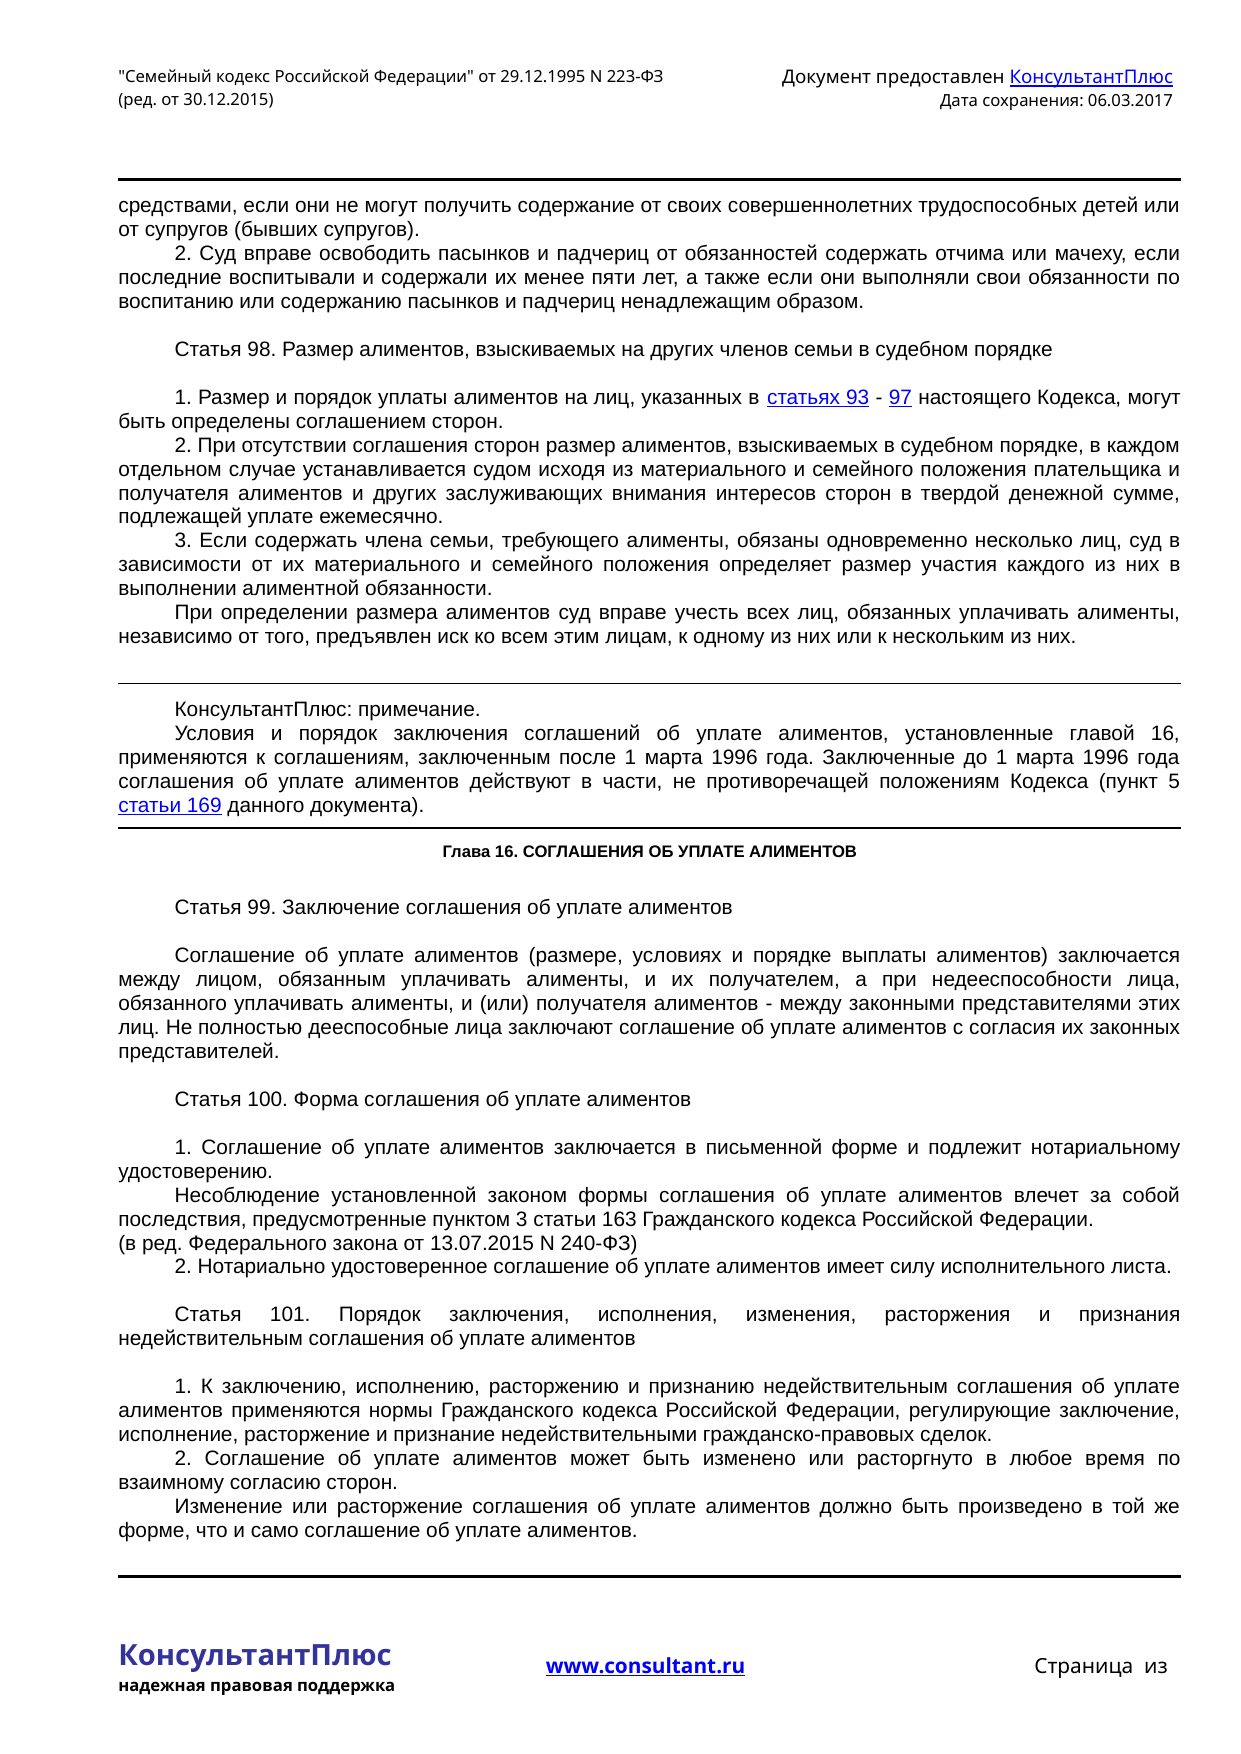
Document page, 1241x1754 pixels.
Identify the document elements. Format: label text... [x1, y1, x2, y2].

text 2. Соглашение об уплате алиментов может быть изменено или расторгнуто в любое время по взаимному согласию сторон. [118, 1446, 1181, 1494]
text КонсультантПлюс: примечание. [118, 697, 1181, 721]
subtitle Статья 99. Заключение соглашения об уплате алиментов [118, 895, 1181, 919]
subtitle Статья 101. Порядок заключения, исполнения, изменения, расторжения и признания недействительным соглашения об уплате алиментов [118, 1302, 1181, 1350]
text (в ред. Федерального закона от 13.07.2015 N 240-ФЗ) [118, 1230, 1181, 1254]
text 1. Размер и порядок уплаты алиментов на лиц, указанных в статьях 93 - 97 настоящего Кодекса, могут быть определены соглашением сторон. [118, 384, 1181, 432]
text 2. При отсутствии соглашения сторон размер алиментов, взыскиваемых в судебном порядке, в каждом отдельном случае устанавливается судом исходя из материального и семейного положения плательщика и получателя алиментов и других заслуживающих внимания интересов сторон в твердой денежной сумме, подлежащей уплате ежемесячно. [118, 432, 1181, 528]
text 1. Соглашение об уплате алиментов заключается в письменной форме и подлежит нотариальному удостоверению. [118, 1134, 1181, 1182]
text Условия и порядок заключения соглашений об уплате алиментов, установленные главой 16, применяются к соглашениям, заключенным после 1 марта 1996 года. Заключенные до 1 марта 1996 года соглашения об уплате алиментов действуют в части, не противоречащей положениям Кодекса (пункт 5 статьи 169 данного документа). [118, 721, 1181, 817]
text При определении размера алиментов суд вправе учесть всех лиц, обязанных уплачивать алименты, независимо от того, предъявлен иск ко всем этим лицам, к одному из них или к нескольким из них. [118, 600, 1181, 648]
text Соглашение об уплате алиментов (размере, условиях и порядке выплаты алиментов) заключается между лицом, обязанным уплачивать алименты, и их получателем, а при недееспособности лица, обязанного уплачивать алименты, и (или) получателя алиментов - между законными представителями этих лиц. Не полностью дееспособные лица заключают соглашение об уплате алиментов с согласия их законных представителей. [118, 943, 1181, 1063]
text 3. Если содержать члена семьи, требующего алименты, обязаны одновременно несколько лиц, суд в зависимости от их материального и семейного положения определяет размер участия каждого из них в выполнении алиментной обязанности. [118, 528, 1181, 600]
text 1. К заключению, исполнению, расторжению и признанию недействительным соглашения об уплате алиментов применяются нормы Гражданского кодекса Российской Федерации, регулирующие заключение, исполнение, расторжение и признание недействительными гражданско-правовых сделок. [118, 1374, 1181, 1446]
text Несоблюдение установленной законом формы соглашения об уплате алиментов влечет за собой последствия, предусмотренные пунктом 3 статьи 163 Гражданского кодекса Российской Федерации. [118, 1182, 1181, 1230]
subtitle Статья 100. Форма соглашения об уплате алиментов [118, 1087, 1181, 1111]
text 2. Нотариально удостоверенное соглашение об уплате алиментов имеет силу исполнительного листа. [118, 1254, 1181, 1278]
text Изменение или расторжение соглашения об уплате алиментов должно быть произведено в той же форме, что и само соглашение об уплате алиментов. [118, 1494, 1181, 1542]
text 2. Суд вправе освободить пасынков и падчериц от обязанностей содержать отчима или мачеху, если последние воспитывали и содержали их менее пяти лет, а также если они выполняли свои обязанности по воспитанию или содержанию пасынков и падчериц ненадлежащим образом. [118, 241, 1181, 313]
subtitle Статья 98. Размер алиментов, взыскиваемых на других членов семьи в судебном порядке [118, 337, 1181, 361]
title Глава 16. СОГЛАШЕНИЯ ОБ УПЛАТЕ АЛИМЕНТОВ [118, 840, 1181, 861]
text средствами, если они не могут получить содержание от своих совершеннолетних трудоспособных детей или от супругов (бывших супругов). [118, 193, 1181, 241]
